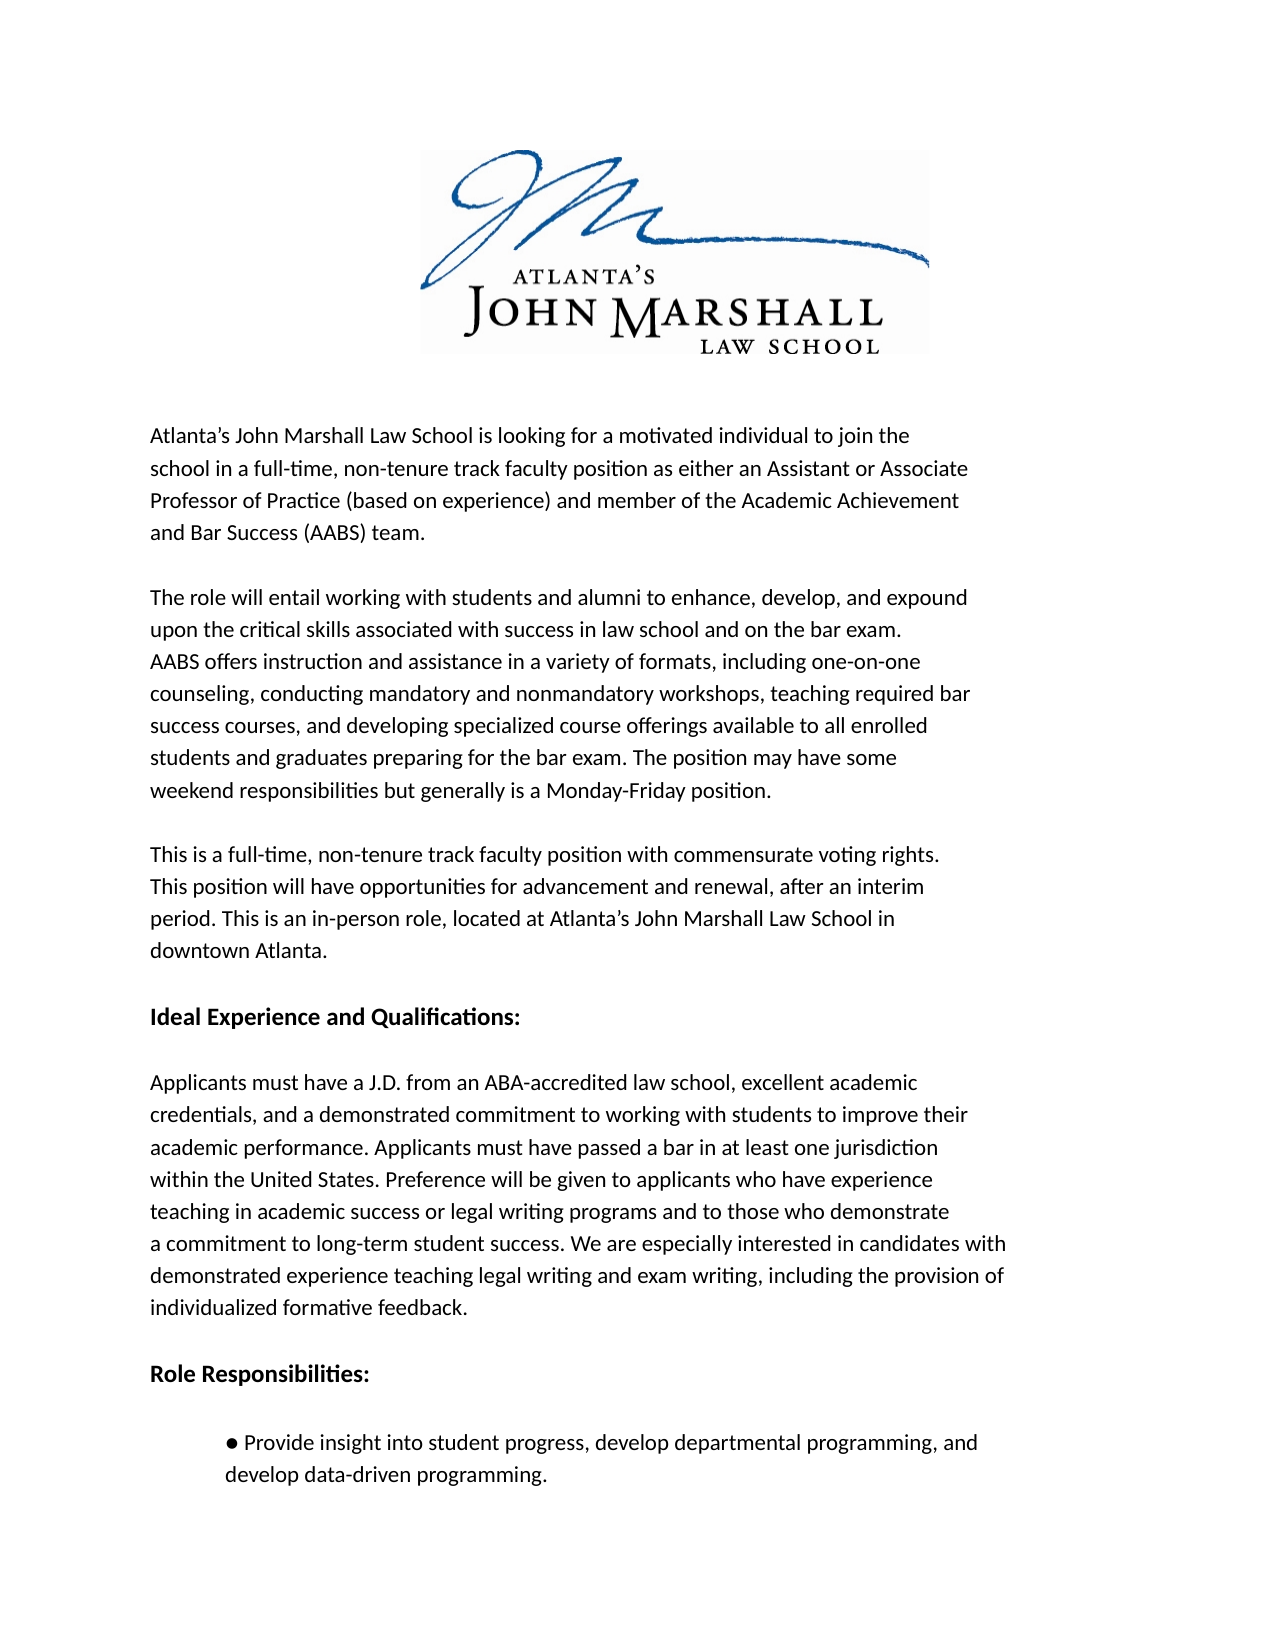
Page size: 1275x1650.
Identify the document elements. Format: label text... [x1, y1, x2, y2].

text Atlanta’s John Marshall Law School is looking for a motivated individual to join the [150, 422, 1125, 450]
text credentials, and a demonstrated commitment to working with students to improve their [150, 1100, 1125, 1128]
text Professor of Practice (based on experience) and member of the Academic Achievement [150, 486, 1125, 514]
text AABS offers instruction and assistance in a variety of formats, including one-on-one [150, 647, 1125, 675]
text counseling, conducting mandatory and nonmandatory workshops, teaching required bar [150, 679, 1125, 707]
text period. This is an in-person role, located at Atlanta’s John Marshall Law School in [150, 904, 1125, 932]
text ● Provide insight into student progress, develop departmental programming, and [225, 1428, 1125, 1456]
text and Bar Success (AABS) team. [150, 518, 1125, 546]
text This position will have opportunities for advancement and renewal, after an interim [150, 872, 1125, 900]
text school in a full-time, non-tenure track faculty position as either an Assistant or Associate [150, 454, 1125, 482]
text a commitment to long-term student success. We are especially interested in candidates with demonstrated experience teaching legal writing and exam writing, including the provision of individualized formative feedback. [150, 1229, 1125, 1322]
text weekend responsibilities but generally is a Monday-Friday position. [150, 776, 1125, 804]
text Applicants must have a J.D. from an ABA-accredited law school, excellent academic [150, 1068, 1125, 1096]
text upon the critical skills associated with success in law school and on the bar exam. [150, 615, 1125, 643]
text academic performance. Applicants must have passed a bar in at least one jurisdiction [150, 1133, 1125, 1161]
text The role will entail working with students and alumni to enhance, develop, and expound [150, 583, 1125, 611]
text This is a full-time, non-tenure track faculty position with commensurate voting rights. [150, 840, 1125, 868]
text within the United States. Preference will be given to applicants who have experience [150, 1165, 1125, 1193]
text develop data-driven programming. [225, 1460, 1125, 1488]
text Ideal Experience and Qualifications: [150, 1001, 1125, 1032]
text teaching in academic success or legal writing programs and to those who demonstrate [150, 1197, 1125, 1225]
text success courses, and developing specialized course offerings available to all enrolled [150, 711, 1125, 739]
text Role Responsibilities: [150, 1358, 1125, 1388]
text downtown Atlanta. [150, 937, 1125, 965]
text students and graduates preparing for the bar exam. The position may have some [150, 743, 1125, 772]
